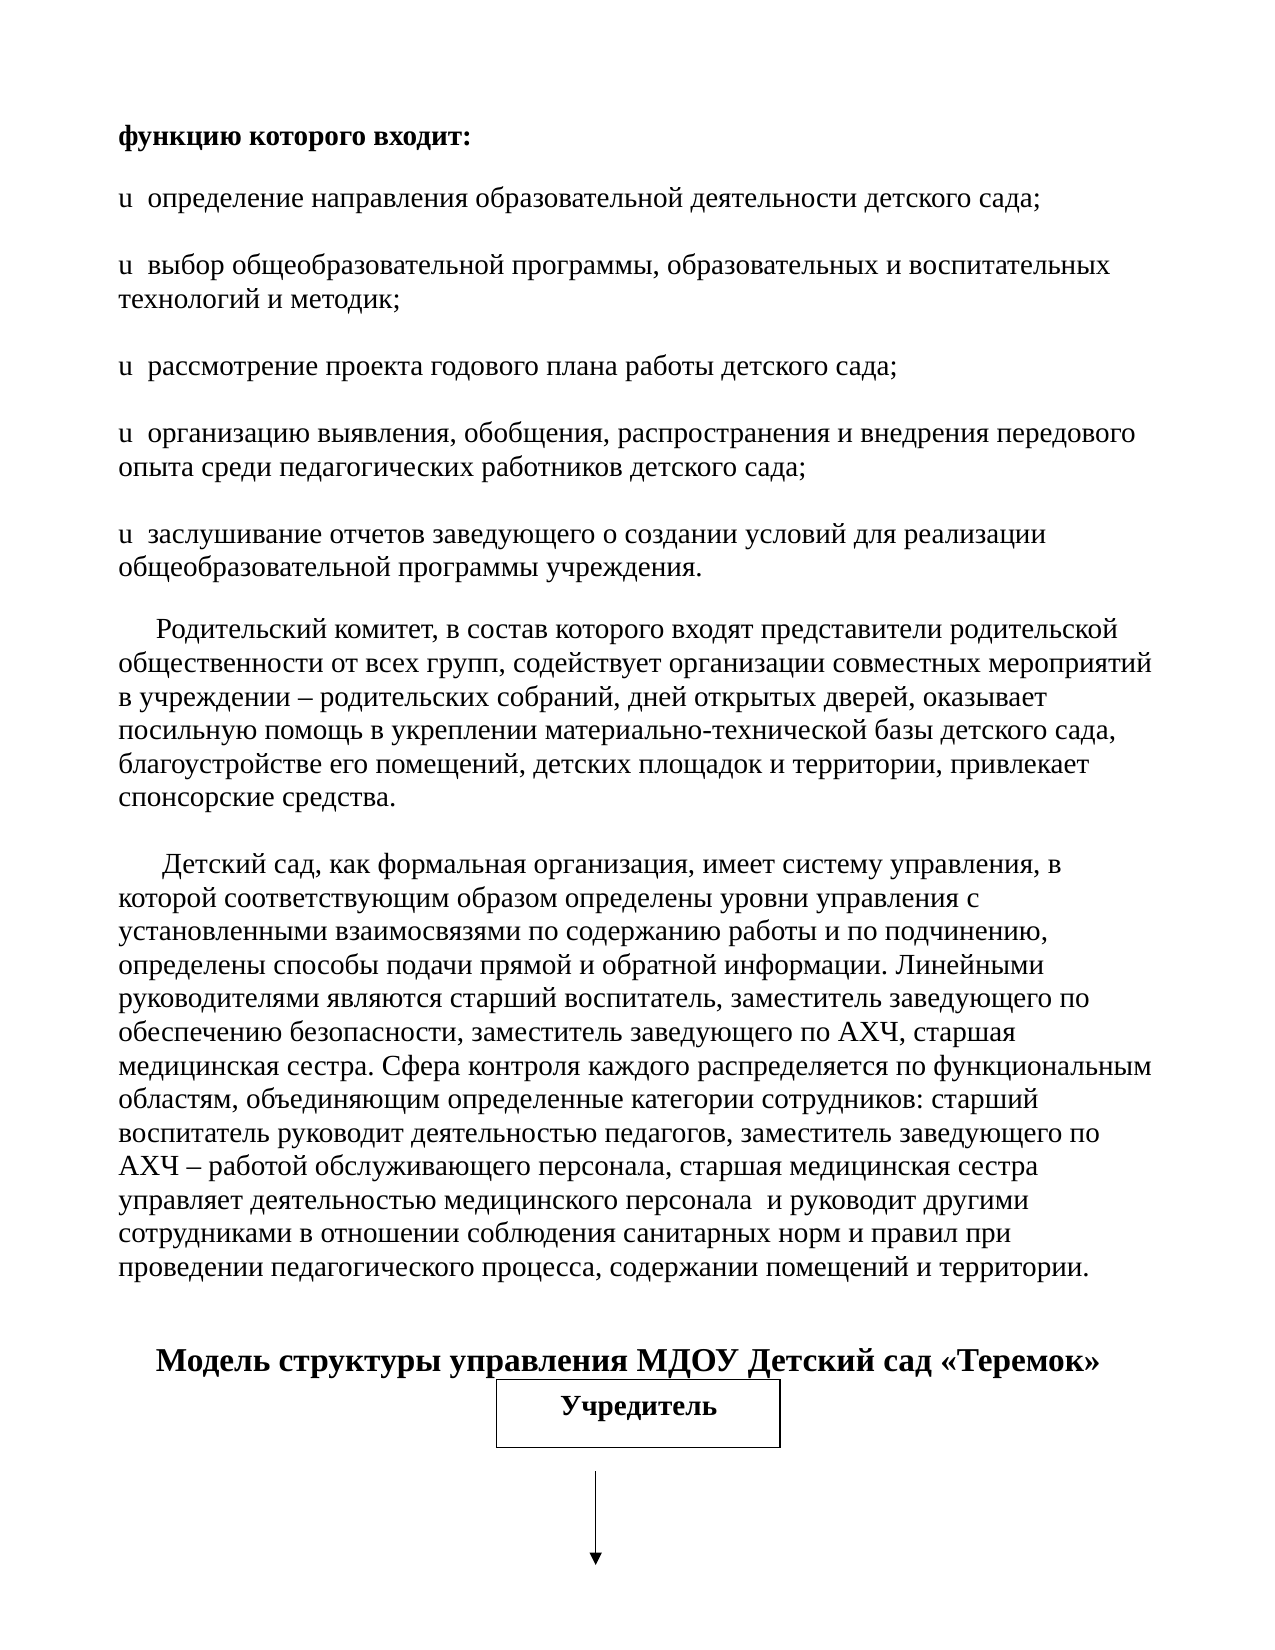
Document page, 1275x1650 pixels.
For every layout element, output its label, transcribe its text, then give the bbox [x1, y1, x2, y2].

text функцию которого входит: [118, 118, 1157, 152]
text u выбор общеобразовательной программы, образовательных и воспитательных технологий и методик; [118, 247, 1157, 314]
text u заслушивание отчетов заведующего о создании условий для реализации общеобразовательной программы учреждения. [118, 516, 1157, 583]
text u рассмотрение проекта годового плана работы детского сада; [118, 348, 1157, 382]
text Родительский комитет, в состав которого входят представители родительской общественности от всех групп, содействует организации совместных мероприятий в учреждении – родительских собраний, дней открытых дверей, оказывает посильную помощь в укреплении материально-технической базы детского сада, благоустройстве его помещений, детских площадок и территории, привлекает спонсорские средства. [118, 612, 1157, 813]
text Детский сад, как формальная организация, имеет систему управления, в которой соответствующим образом определены уровни управления с установленными взаимосвязями по содержанию работы и по подчинению, определены способы подачи прямой и обратной информации. Линейными руководителями являются старший воспитатель, заместитель заведующего по обеспечению безопасности, заместитель заведующего по АХЧ, старшая медицинская сестра. Сфера контроля каждого распределяется по функциональным областям, объединяющим определенные категории сотрудников: старший воспитатель руководит деятельностью педагогов, заместитель заведующего по АХЧ – работой обслуживающего персонала, старшая медицинская сестра управляет деятельностью медицинского персонала и руководит другими сотрудниками в отношении соблюдения санитарных норм и правил при проведении педагогического процесса, содержании помещений и территории. [118, 846, 1157, 1282]
text u организацию выявления, обобщения, распространения и внедрения передового опыта среди педагогических работников детского сада; [118, 415, 1157, 482]
text Модель структуры управления МДОУ Детский сад «Теремок» [156, 1340, 1157, 1378]
text Учредитель [513, 1388, 764, 1422]
text u определение направления образовательной деятельности детского сада; [118, 180, 1157, 214]
